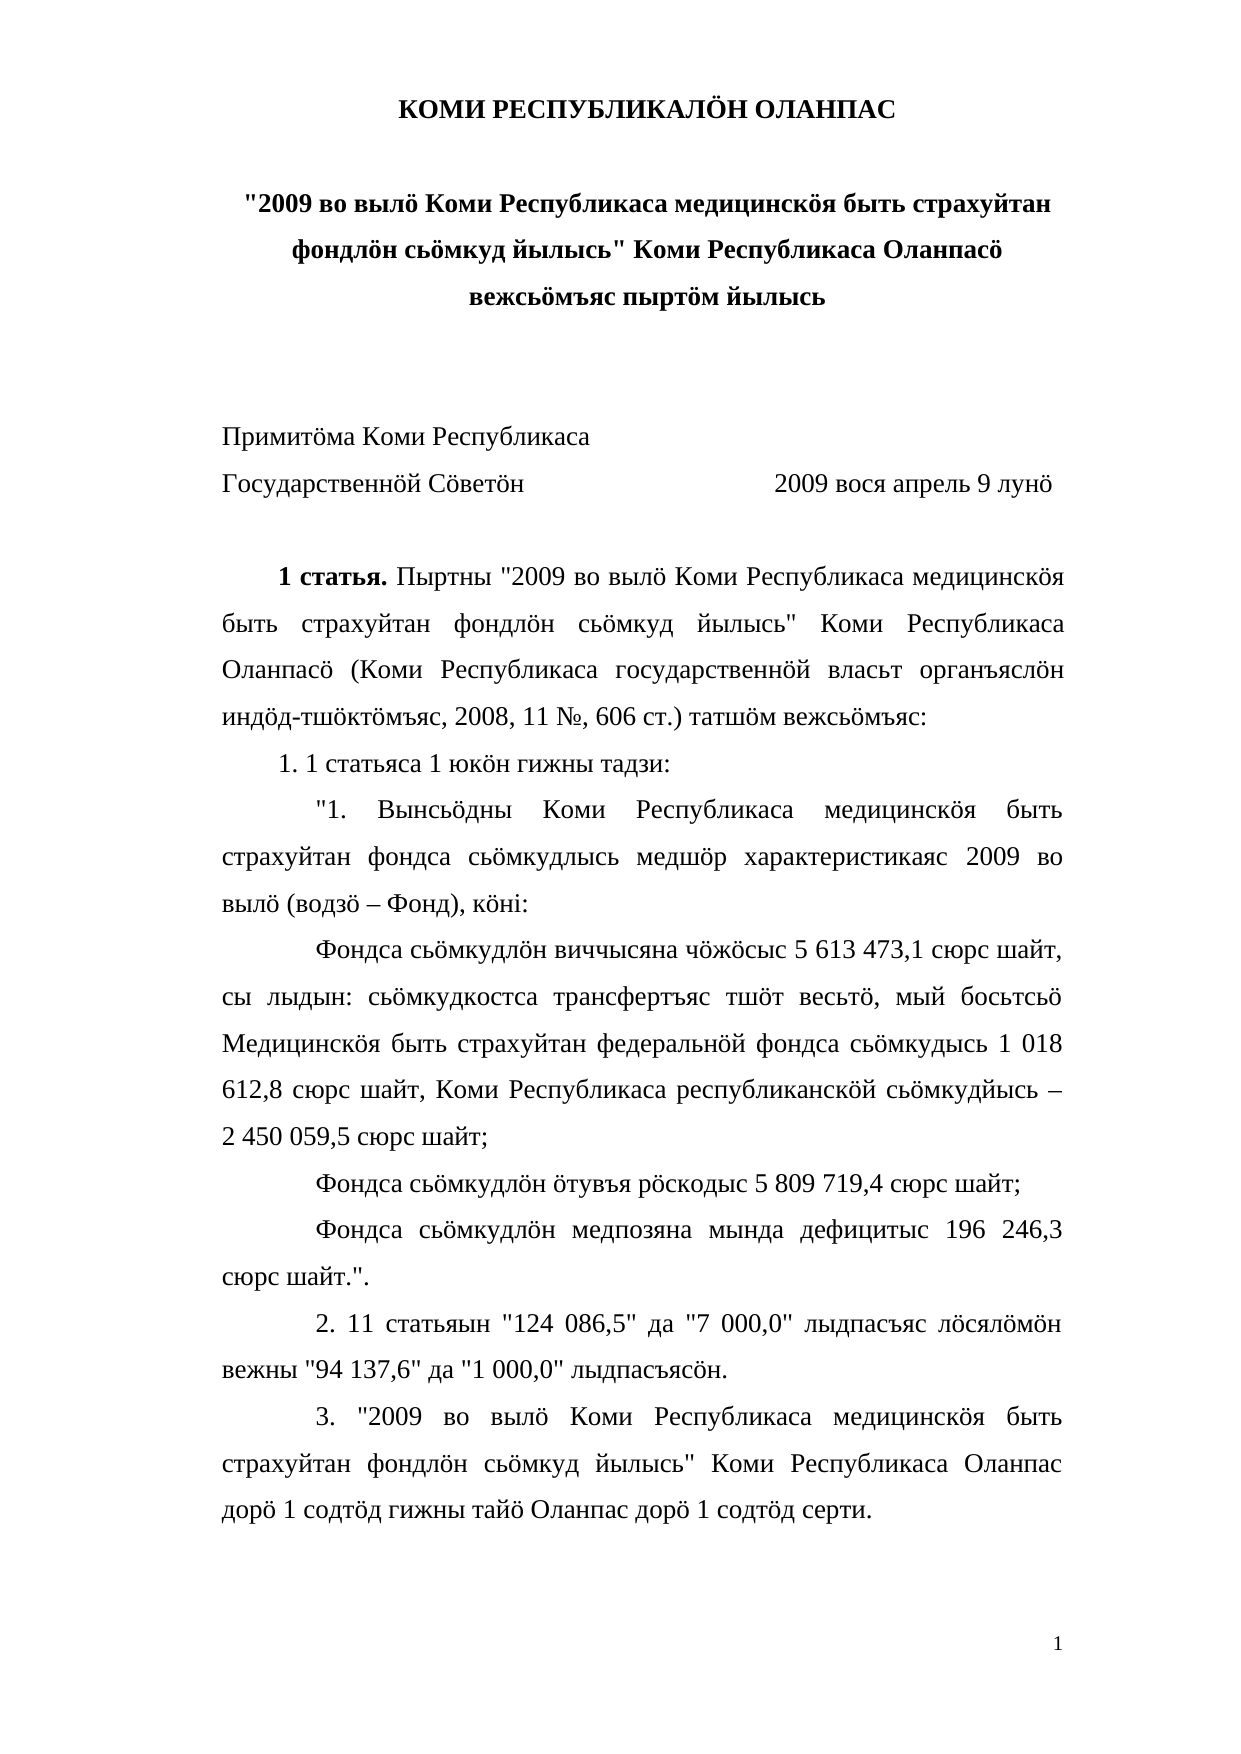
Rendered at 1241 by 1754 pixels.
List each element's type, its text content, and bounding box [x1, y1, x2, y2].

text Примитöма Коми Республикаса [222, 420, 1073, 451]
text Фондса сьöмкудлöн виччысяна чöжöсыс 5 613 473,1 сюрс шайт, сы лыдын: сьöмкудкостса трансфертъяс тшöт весьтö, мый босьтсьö Медицинскöя быть страхуйтан федеральнöй фондса сьöмкудысь 1 018 612,8 сюрс шайт, Коми Республикаса республиканскöй сьöмкудйысь – 2 450 059,5 сюрс шайт; [222, 934, 1063, 1151]
text Фондса сьöмкудлöн öтувъя рöскодыс 5 809 719,4 сюрс шайт; [222, 1167, 1063, 1198]
text КОМИ РЕСПУБЛИКАЛÖН ОЛАНПАС [222, 94, 1073, 125]
text 3. "2009 во вылö Коми Республикаса медицинскöя быть страхуйтан фондлöн сьöмкуд йылысь" Коми Республикаса Оланпас дорö 1 содтöд гижны тайö Оланпас дорö 1 содтöд серти. [222, 1400, 1063, 1525]
text "2009 во вылö Коми Республикаса медицинскöя быть страхуйтан фондлöн сьöмкуд йылысь" Коми Республикаса Оланпасö вежсьöмъяс пыртöм йылысь [222, 187, 1073, 311]
text Фондса сьöмкудлöн медпозяна мында дефицитыс 196 246,3 сюрс шайт.". [222, 1214, 1063, 1291]
text Государственнöй Сöветöн 2009 вося апрель 9 лунö [222, 467, 1073, 498]
text "1. Вынсьöдны Коми Республикаса медицинскöя быть страхуйтан фондса сьöмкудлысь медшöр характеристикаяс 2009 во вылö (водзö – Фонд), кöні: [222, 794, 1063, 918]
text 1 статья. Пыртны "2009 во вылö Коми Республикаса медицинскöя быть страхуйтан фондлöн сьöмкуд йылысь" Коми Республикаса Оланпасö (Коми Республикаса государственнöй власьт органъяслöн индöд-тшöктöмъяс, 2008, 11 №, 606 ст.) татшöм вежсьöмъяс: [222, 560, 1065, 731]
text 1. 1 статьяса 1 юкöн гижны тадзи: [222, 747, 1065, 778]
text 2. 11 статьяын "124 086,5" да "7 000,0" лыдпасъяс лöсялöмöн вежны "94 137,6" да "1 000,0" лыдпасъясöн. [222, 1307, 1063, 1385]
